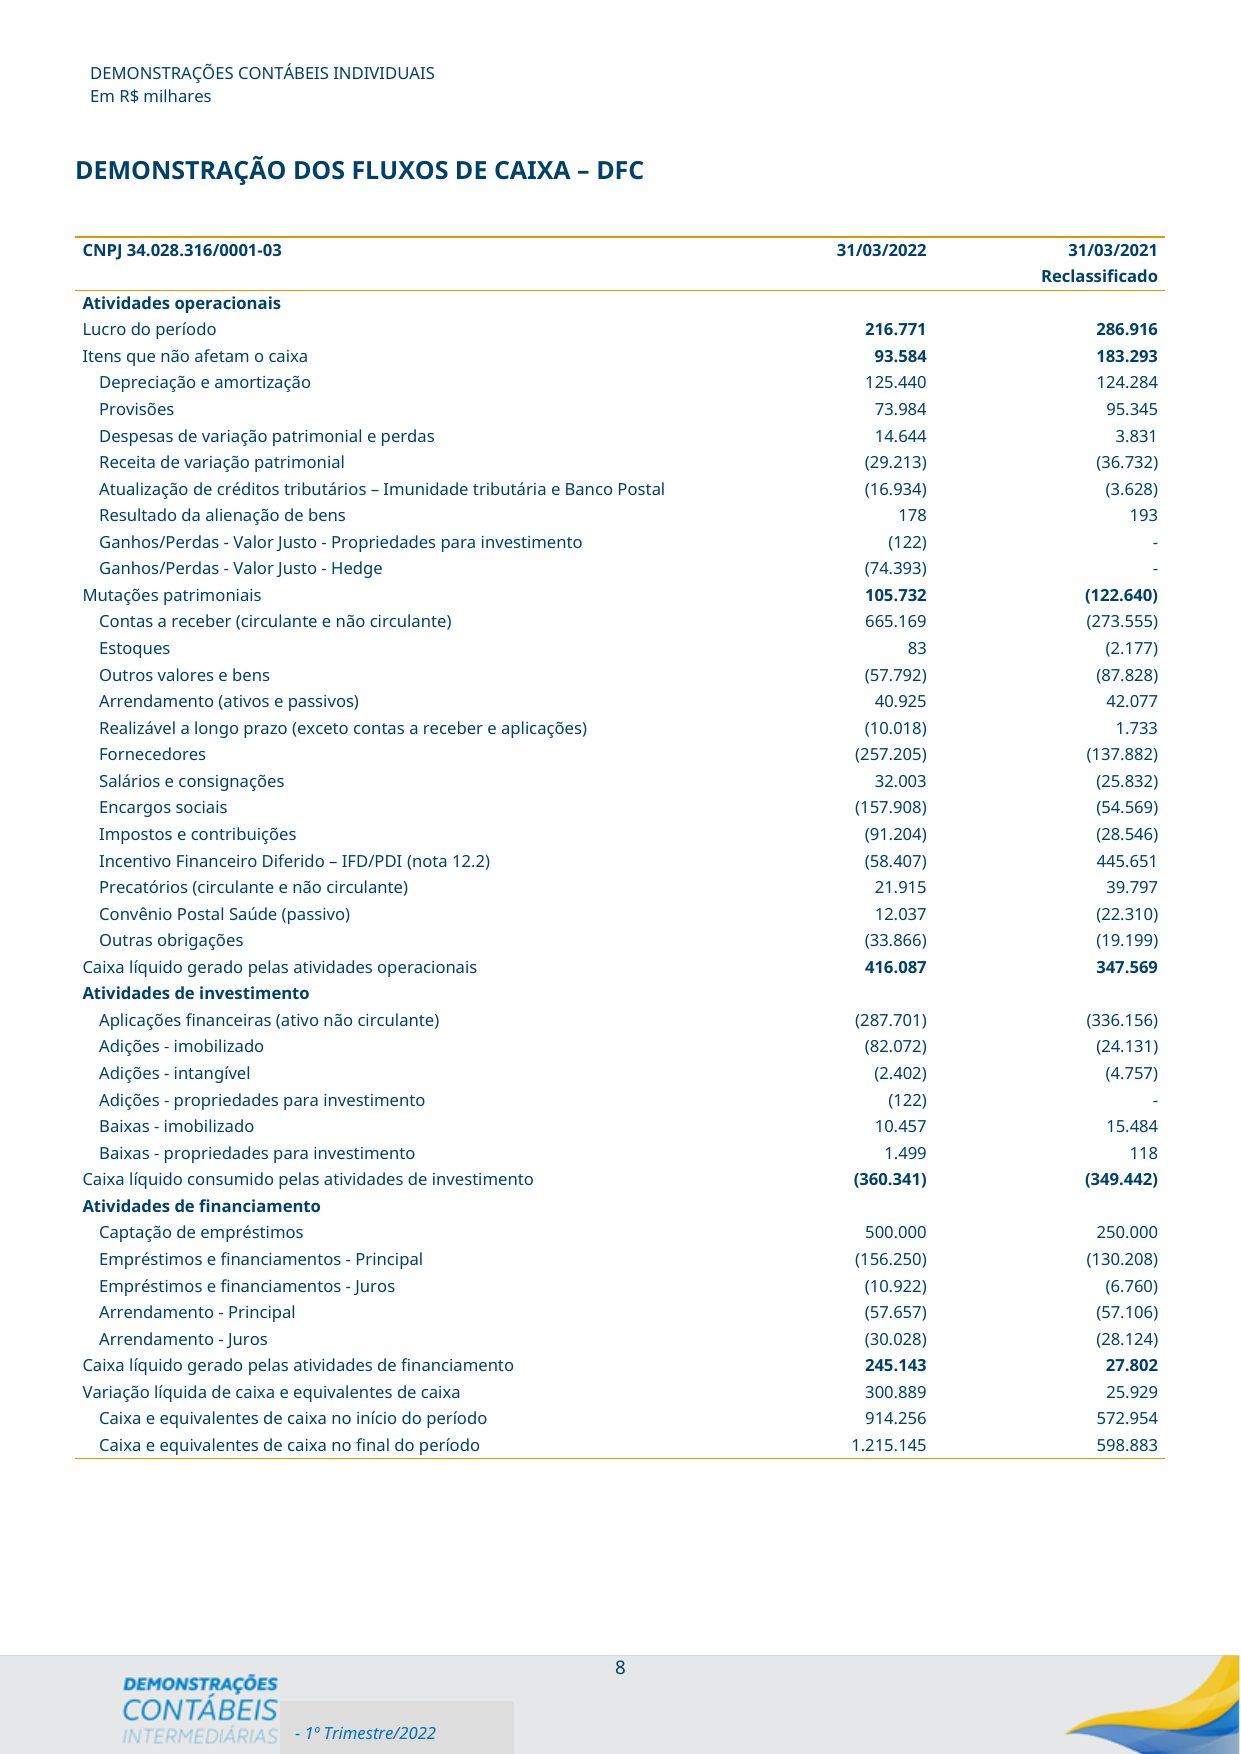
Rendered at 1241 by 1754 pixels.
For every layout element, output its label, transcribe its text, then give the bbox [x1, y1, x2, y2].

table_cell Lucro do período [75, 316, 684, 343]
table_cell [702, 263, 934, 289]
table_cell [684, 741, 702, 768]
table_cell [75, 263, 684, 289]
table_cell (257.205) [702, 741, 934, 768]
table_cell Impostos e contribuições [75, 821, 684, 847]
table_cell 15.484 [934, 1113, 1165, 1139]
table_cell [684, 794, 702, 821]
table_cell [684, 555, 702, 582]
table_cell Encargos sociais [75, 794, 684, 821]
table_cell [684, 263, 702, 289]
table_cell [684, 291, 702, 316]
table_cell (28.546) [934, 821, 1165, 847]
table_cell 14.644 [702, 422, 934, 449]
table_cell Adições - imobilizado [75, 1033, 684, 1060]
table_cell [684, 1246, 702, 1272]
table_cell (130.208) [934, 1246, 1165, 1272]
table_cell Caixa e equivalentes de caixa no final do período [75, 1432, 684, 1458]
table_cell Adições - propriedades para investimento [75, 1086, 684, 1113]
table_cell 572.954 [934, 1405, 1165, 1432]
table_cell [684, 1007, 702, 1033]
table_cell Variação líquida de caixa e equivalentes de caixa [75, 1379, 684, 1405]
table_cell [684, 343, 702, 369]
table_cell 416.087 [702, 954, 934, 980]
table_cell [684, 954, 702, 980]
table_cell 1.499 [702, 1140, 934, 1166]
table_cell Realizável a longo prazo (exceto contas a receber e aplicações) [75, 715, 684, 741]
table_cell (10.922) [702, 1272, 934, 1299]
table_cell Caixa líquido gerado pelas atividades operacionais [75, 954, 684, 980]
table_cell 914.256 [702, 1405, 934, 1432]
table_cell 83 [702, 635, 934, 661]
table_cell Aplicações financeiras (ativo não circulante) [75, 1007, 684, 1033]
table_cell [934, 291, 1165, 316]
table_cell (28.124) [934, 1325, 1165, 1352]
table_header CNPJ 34.028.316/0001-03 [75, 238, 684, 263]
table_cell Depreciação e amortização [75, 369, 684, 396]
table_cell Estoques [75, 635, 684, 661]
table_cell 93.584 [702, 343, 934, 369]
table_header [684, 238, 702, 263]
table_cell Captação de empréstimos [75, 1219, 684, 1246]
table_cell [684, 1432, 702, 1458]
table_cell [702, 980, 934, 1007]
table_cell (19.199) [934, 927, 1165, 953]
table_cell [684, 821, 702, 847]
table_cell Contas a receber (circulante e não circulante) [75, 608, 684, 635]
table_cell 245.143 [702, 1352, 934, 1378]
table_cell (137.882) [934, 741, 1165, 768]
table_cell [684, 1219, 702, 1246]
table_cell (4.757) [934, 1060, 1165, 1086]
table_cell [684, 608, 702, 635]
table_cell 95.345 [934, 396, 1165, 422]
table_cell Outros valores e bens [75, 661, 684, 688]
table_cell 500.000 [702, 1219, 934, 1246]
table_cell (10.018) [702, 715, 934, 741]
table_cell 39.797 [934, 874, 1165, 900]
table_cell (58.407) [702, 847, 934, 874]
picture [0, 1654, 1241, 1754]
table_cell (25.832) [934, 768, 1165, 794]
table_cell Provisões [75, 396, 684, 422]
table_cell 10.457 [702, 1113, 934, 1139]
table_cell 1.215.145 [702, 1432, 934, 1458]
table_cell (33.866) [702, 927, 934, 953]
table_cell [684, 927, 702, 953]
table_cell (36.732) [934, 449, 1165, 475]
table_cell (3.628) [934, 475, 1165, 502]
table_cell [684, 661, 702, 688]
table_cell [684, 900, 702, 927]
table_cell [684, 475, 702, 502]
table_cell [684, 1140, 702, 1166]
table_header 31/03/2021 [934, 238, 1165, 263]
table_cell (54.569) [934, 794, 1165, 821]
table_cell [684, 422, 702, 449]
table_cell Arrendamento - Principal [75, 1299, 684, 1325]
table_cell 105.732 [702, 582, 934, 608]
table_cell (156.250) [702, 1246, 934, 1272]
table_cell (6.760) [934, 1272, 1165, 1299]
table_cell Itens que não afetam o caixa [75, 343, 684, 369]
table_cell Reclassificado [934, 263, 1165, 289]
table_cell Arrendamento (ativos e passivos) [75, 688, 684, 714]
table_cell (2.177) [934, 635, 1165, 661]
table_cell [684, 1405, 702, 1432]
table_cell [684, 1166, 702, 1193]
table_cell [702, 1193, 934, 1219]
table_cell [684, 768, 702, 794]
table_cell [684, 529, 702, 555]
table_cell (87.828) [934, 661, 1165, 688]
table_cell [684, 1033, 702, 1060]
table_cell [684, 502, 702, 528]
table_cell 445.651 [934, 847, 1165, 874]
table_cell (57.657) [702, 1299, 934, 1325]
table_cell (122) [702, 529, 934, 555]
table_cell Receita de variação patrimonial [75, 449, 684, 475]
table_cell (122.640) [934, 582, 1165, 608]
table_cell [684, 1060, 702, 1086]
table_cell 598.883 [934, 1432, 1165, 1458]
table_cell [684, 369, 702, 396]
table_cell (24.131) [934, 1033, 1165, 1060]
table_cell - [934, 555, 1165, 582]
table_cell Arrendamento - Juros [75, 1325, 684, 1352]
table_cell Empréstimos e financiamentos - Principal [75, 1246, 684, 1272]
table_cell (360.341) [702, 1166, 934, 1193]
table_cell [684, 1272, 702, 1299]
table_cell (91.204) [702, 821, 934, 847]
table_cell 27.802 [934, 1352, 1165, 1378]
table_cell - [934, 1086, 1165, 1113]
table_cell (2.402) [702, 1060, 934, 1086]
table_cell [934, 980, 1165, 1007]
table_cell (273.555) [934, 608, 1165, 635]
table_cell Atualização de créditos tributários – Imunidade tributária e Banco Postal [75, 475, 684, 502]
table_cell (74.393) [702, 555, 934, 582]
table_cell Atividades de financiamento [75, 1193, 684, 1219]
table_cell 3.831 [934, 422, 1165, 449]
table_cell 1.733 [934, 715, 1165, 741]
table_cell 118 [934, 1140, 1165, 1166]
table_cell (82.072) [702, 1033, 934, 1060]
table_cell Ganhos/Perdas - Valor Justo - Hedge [75, 555, 684, 582]
table_cell Atividades operacionais [75, 291, 684, 316]
table_cell [684, 396, 702, 422]
table_cell (16.934) [702, 475, 934, 502]
table_cell 32.003 [702, 768, 934, 794]
table_cell [684, 688, 702, 714]
table_cell 665.169 [702, 608, 934, 635]
table_cell (30.028) [702, 1325, 934, 1352]
table_cell 193 [934, 502, 1165, 528]
text DEMONSTRAÇÃO DOS FLUXOS DE CAIXA – DFC [75, 152, 1165, 186]
table_cell 125.440 [702, 369, 934, 396]
table_cell Ganhos/Perdas - Valor Justo - Propriedades para investimento [75, 529, 684, 555]
table_cell 183.293 [934, 343, 1165, 369]
table_cell [684, 1379, 702, 1405]
table_cell (57.792) [702, 661, 934, 688]
table_cell [684, 1113, 702, 1139]
table_cell Resultado da alienação de bens [75, 502, 684, 528]
table_cell (29.213) [702, 449, 934, 475]
table_cell [934, 1193, 1165, 1219]
table_cell [684, 1299, 702, 1325]
table_cell [684, 1193, 702, 1219]
table_cell (336.156) [934, 1007, 1165, 1033]
table_cell Baixas - propriedades para investimento [75, 1140, 684, 1166]
table_cell Baixas - imobilizado [75, 1113, 684, 1139]
table_cell Atividades de investimento [75, 980, 684, 1007]
table_cell 21.915 [702, 874, 934, 900]
table_cell [684, 582, 702, 608]
table_cell Caixa líquido gerado pelas atividades de financiamento [75, 1352, 684, 1378]
table_cell Fornecedores [75, 741, 684, 768]
table_cell Outras obrigações [75, 927, 684, 953]
table_cell 40.925 [702, 688, 934, 714]
table_cell [684, 715, 702, 741]
table_cell [684, 874, 702, 900]
table_cell Empréstimos e financiamentos - Juros [75, 1272, 684, 1299]
table_cell 178 [702, 502, 934, 528]
table_cell (157.908) [702, 794, 934, 821]
table_cell [684, 316, 702, 343]
table_cell Precatórios (circulante e não circulante) [75, 874, 684, 900]
table_cell (287.701) [702, 1007, 934, 1033]
table_cell [684, 1325, 702, 1352]
table_cell 25.929 [934, 1379, 1165, 1405]
table_cell - [934, 529, 1165, 555]
table_cell Caixa líquido consumido pelas atividades de investimento [75, 1166, 684, 1193]
table_cell [702, 291, 934, 316]
table_header 31/03/2022 [702, 238, 934, 263]
table_cell Mutações patrimoniais [75, 582, 684, 608]
table_cell Convênio Postal Saúde (passivo) [75, 900, 684, 927]
table_cell 286.916 [934, 316, 1165, 343]
table_cell (122) [702, 1086, 934, 1113]
table_cell 347.569 [934, 954, 1165, 980]
table_cell 216.771 [702, 316, 934, 343]
table_cell Salários e consignações [75, 768, 684, 794]
table_cell 42.077 [934, 688, 1165, 714]
table_cell Caixa e equivalentes de caixa no início do período [75, 1405, 684, 1432]
table_cell Despesas de variação patrimonial e perdas [75, 422, 684, 449]
table_cell [684, 847, 702, 874]
table_cell Adições - intangível [75, 1060, 684, 1086]
table_cell (349.442) [934, 1166, 1165, 1193]
table_cell 12.037 [702, 900, 934, 927]
table_cell (22.310) [934, 900, 1165, 927]
table_cell 73.984 [702, 396, 934, 422]
table_cell [684, 635, 702, 661]
table_cell [684, 980, 702, 1007]
table_cell 250.000 [934, 1219, 1165, 1246]
table_cell [684, 449, 702, 475]
table_cell 124.284 [934, 369, 1165, 396]
table_cell [684, 1352, 702, 1378]
table_cell Incentivo Financeiro Diferido – IFD/PDI (nota 12.2) [75, 847, 684, 874]
table_cell 300.889 [702, 1379, 934, 1405]
table_cell [684, 1086, 702, 1113]
table_cell (57.106) [934, 1299, 1165, 1325]
